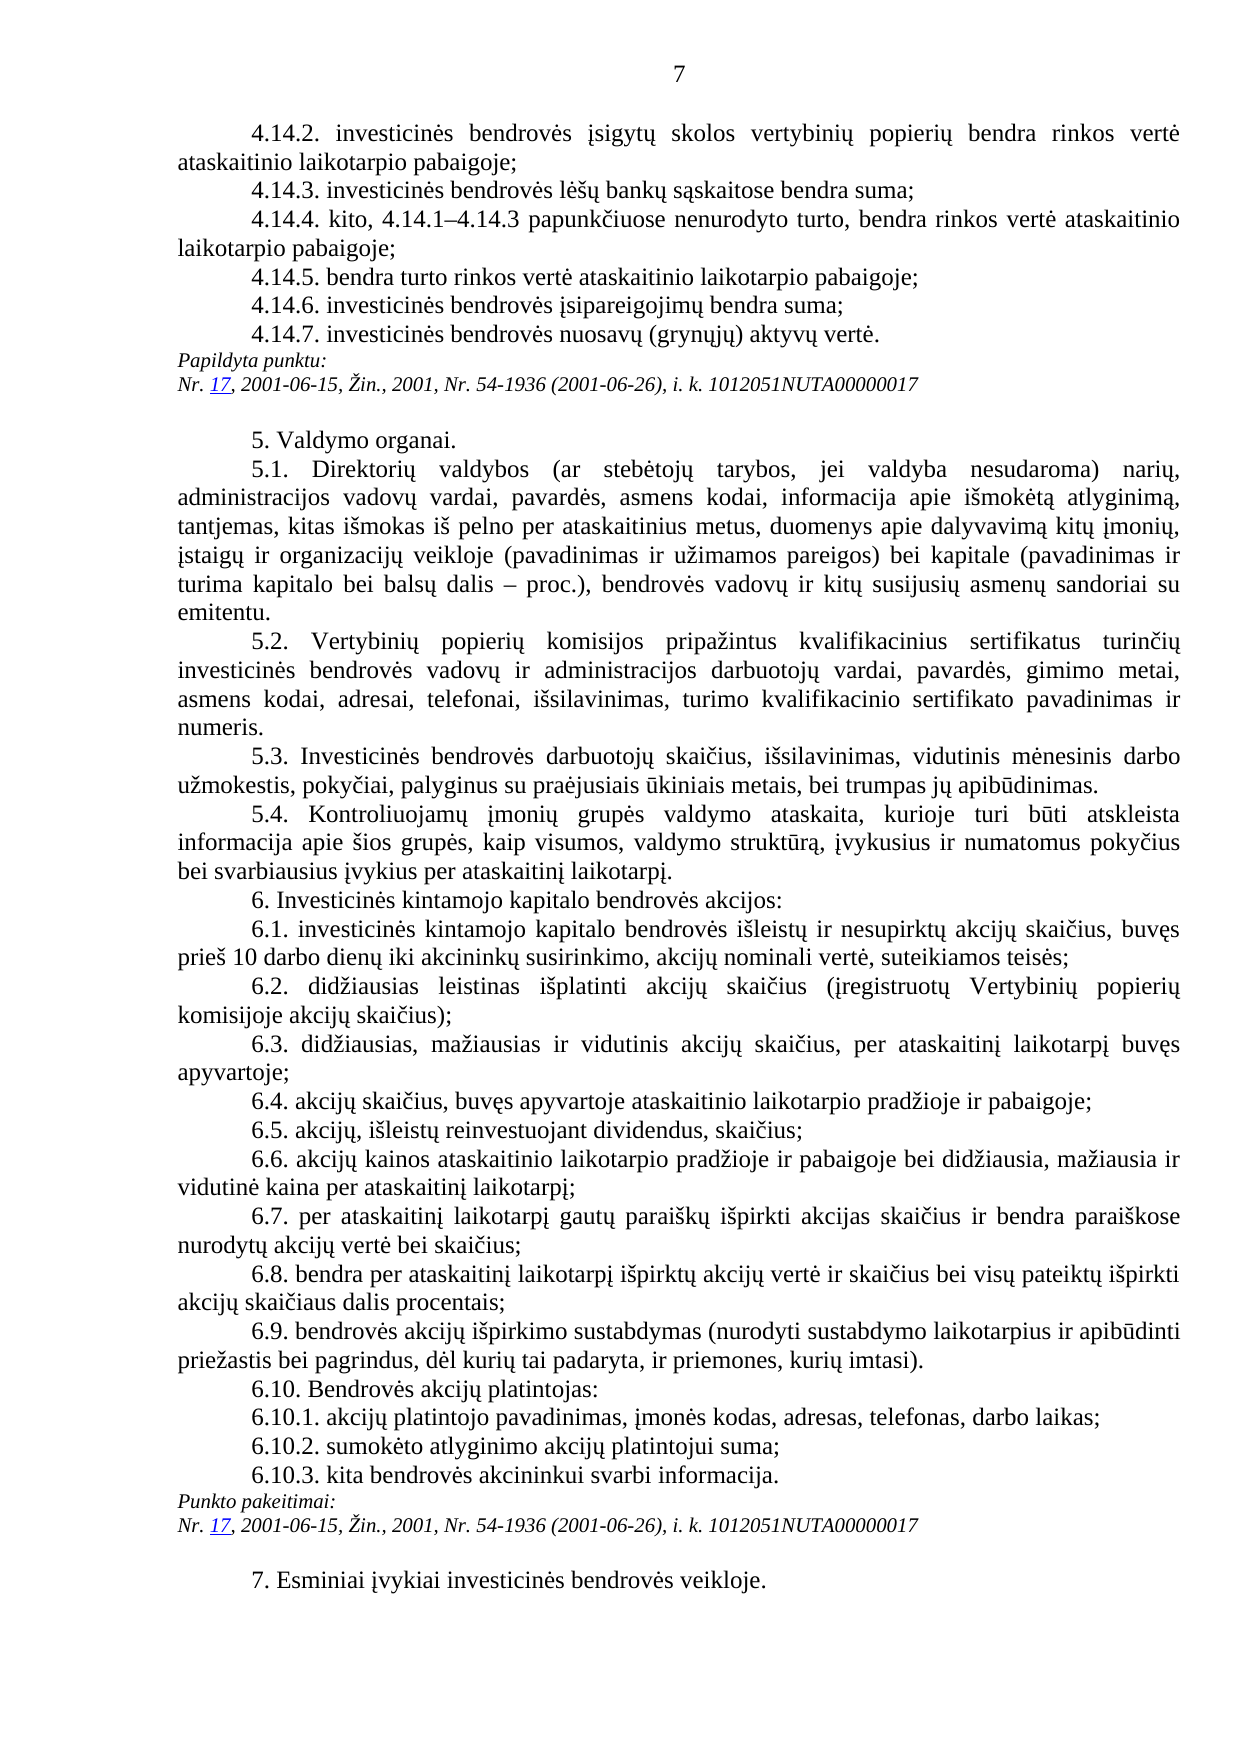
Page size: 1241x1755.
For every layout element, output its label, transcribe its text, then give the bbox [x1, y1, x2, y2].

text 6.3. didžiausias, mažiausias ir vidutinis akcijų skaičius, per ataskaitinį laikotarpį buvęs apyvartoje; [177, 1029, 1181, 1086]
text Nr. 17, 2001-06-15, Žin., 2001, Nr. 54-1936 (2001-06-26), i. k. 1012051NUTA00000017 [177, 1513, 1181, 1537]
text Punkto pakeitimai: [177, 1489, 1181, 1513]
text 6.5. akcijų, išleistų reinvestuojant dividendus, skaičius; [177, 1115, 1181, 1144]
text 4.14.7. investicinės bendrovės nuosavų (grynųjų) aktyvų vertė. [177, 319, 1181, 348]
text 5.2. Vertybinių popierių komisijos pripažintus kvalifikacinius sertifikatus turinčių investicinės bendrovės vadovų ir administracijos darbuotojų vardai, pavardės, gimimo metai, asmens kodai, adresai, telefonai, išsilavinimas, turimo kvalifikacinio sertifikato pavadinimas ir numeris. [177, 626, 1181, 741]
text 4.14.6. investicinės bendrovės įsipareigojimų bendra suma; [177, 291, 1181, 319]
text 6.10. Bendrovės akcijų platintojas: [177, 1374, 1181, 1402]
text 5.4. Kontroliuojamų įmonių grupės valdymo ataskaita, kurioje turi būti atskleista informacija apie šios grupės, kaip visumos, valdymo struktūrą, įvykusius ir numatomus pokyčius bei svarbiausius įvykius per ataskaitinį laikotarpį. [177, 799, 1181, 885]
text Papildyta punktu: [177, 348, 1181, 372]
text 6.8. bendra per ataskaitinį laikotarpį išpirktų akcijų vertė ir skaičius bei visų pateiktų išpirkti akcijų skaičiaus dalis procentais; [177, 1259, 1181, 1316]
text 6. Investicinės kintamojo kapitalo bendrovės akcijos: [177, 885, 1181, 914]
text 6.1. investicinės kintamojo kapitalo bendrovės išleistų ir nesupirktų akcijų skaičius, buvęs prieš 10 darbo dienų iki akcininkų susirinkimo, akcijų nominali vertė, suteikiamos teisės; [177, 914, 1181, 971]
text 6.4. akcijų skaičius, buvęs apyvartoje ataskaitinio laikotarpio pradžioje ir pabaigoje; [177, 1086, 1181, 1115]
text 6.9. bendrovės akcijų išpirkimo sustabdymas (nurodyti sustabdymo laikotarpius ir apibūdinti priežastis bei pagrindus, dėl kurių tai padaryta, ir priemones, kurių imtasi). [177, 1316, 1181, 1374]
text 6.10.1. akcijų platintojo pavadinimas, įmonės kodas, adresas, telefonas, darbo laikas; [177, 1402, 1181, 1431]
text 4.14.4. kito, 4.14.1–4.14.3 papunkčiuose nenurodyto turto, bendra rinkos vertė ataskaitinio laikotarpio pabaigoje; [177, 204, 1181, 262]
text 4.14.3. investicinės bendrovės lėšų bankų sąskaitose bendra suma; [177, 176, 1181, 204]
text 6.2. didžiausias leistinas išplatinti akcijų skaičius (įregistruotų Vertybinių popierių komisijoje akcijų skaičius); [177, 971, 1181, 1029]
text 6.7. per ataskaitinį laikotarpį gautų paraiškų išpirkti akcijas skaičius ir bendra paraiškose nurodytų akcijų vertė bei skaičius; [177, 1201, 1181, 1259]
text 6.10.2. sumokėto atlyginimo akcijų platintojui suma; [177, 1431, 1181, 1460]
text 6.10.3. kita bendrovės akcininkui svarbi informacija. [177, 1460, 1181, 1489]
text 6.6. akcijų kainos ataskaitinio laikotarpio pradžioje ir pabaigoje bei didžiausia, mažiausia ir vidutinė kaina per ataskaitinį laikotarpį; [177, 1144, 1181, 1201]
text 7. Esminiai įvykiai investicinės bendrovės veikloje. [177, 1566, 1181, 1594]
text 5. Valdymo organai. [177, 425, 1181, 454]
text 5.1. Direktorių valdybos (ar stebėtojų tarybos, jei valdyba nesudaroma) narių, administracijos vadovų vardai, pavardės, asmens kodai, informacija apie išmokėtą atlyginimą, tantjemas, kitas išmokas iš pelno per ataskaitinius metus, duomenys apie dalyvavimą kitų įmonių, įstaigų ir organizacijų veikloje (pavadinimas ir užimamos pareigos) bei kapitale (pavadinimas ir turima kapitalo bei balsų dalis – proc.), bendrovės vadovų ir kitų susijusių asmenų sandoriai su emitentu. [177, 454, 1181, 626]
text 4.14.2. investicinės bendrovės įsigytų skolos vertybinių popierių bendra rinkos vertė ataskaitinio laikotarpio pabaigoje; [177, 118, 1181, 176]
text 4.14.5. bendra turto rinkos vertė ataskaitinio laikotarpio pabaigoje; [177, 262, 1181, 291]
text 5.3. Investicinės bendrovės darbuotojų skaičius, išsilavinimas, vidutinis mėnesinis darbo užmokestis, pokyčiai, palyginus su praėjusiais ūkiniais metais, bei trumpas jų apibūdinimas. [177, 741, 1181, 799]
text Nr. 17, 2001-06-15, Žin., 2001, Nr. 54-1936 (2001-06-26), i. k. 1012051NUTA00000017 [177, 372, 1181, 396]
